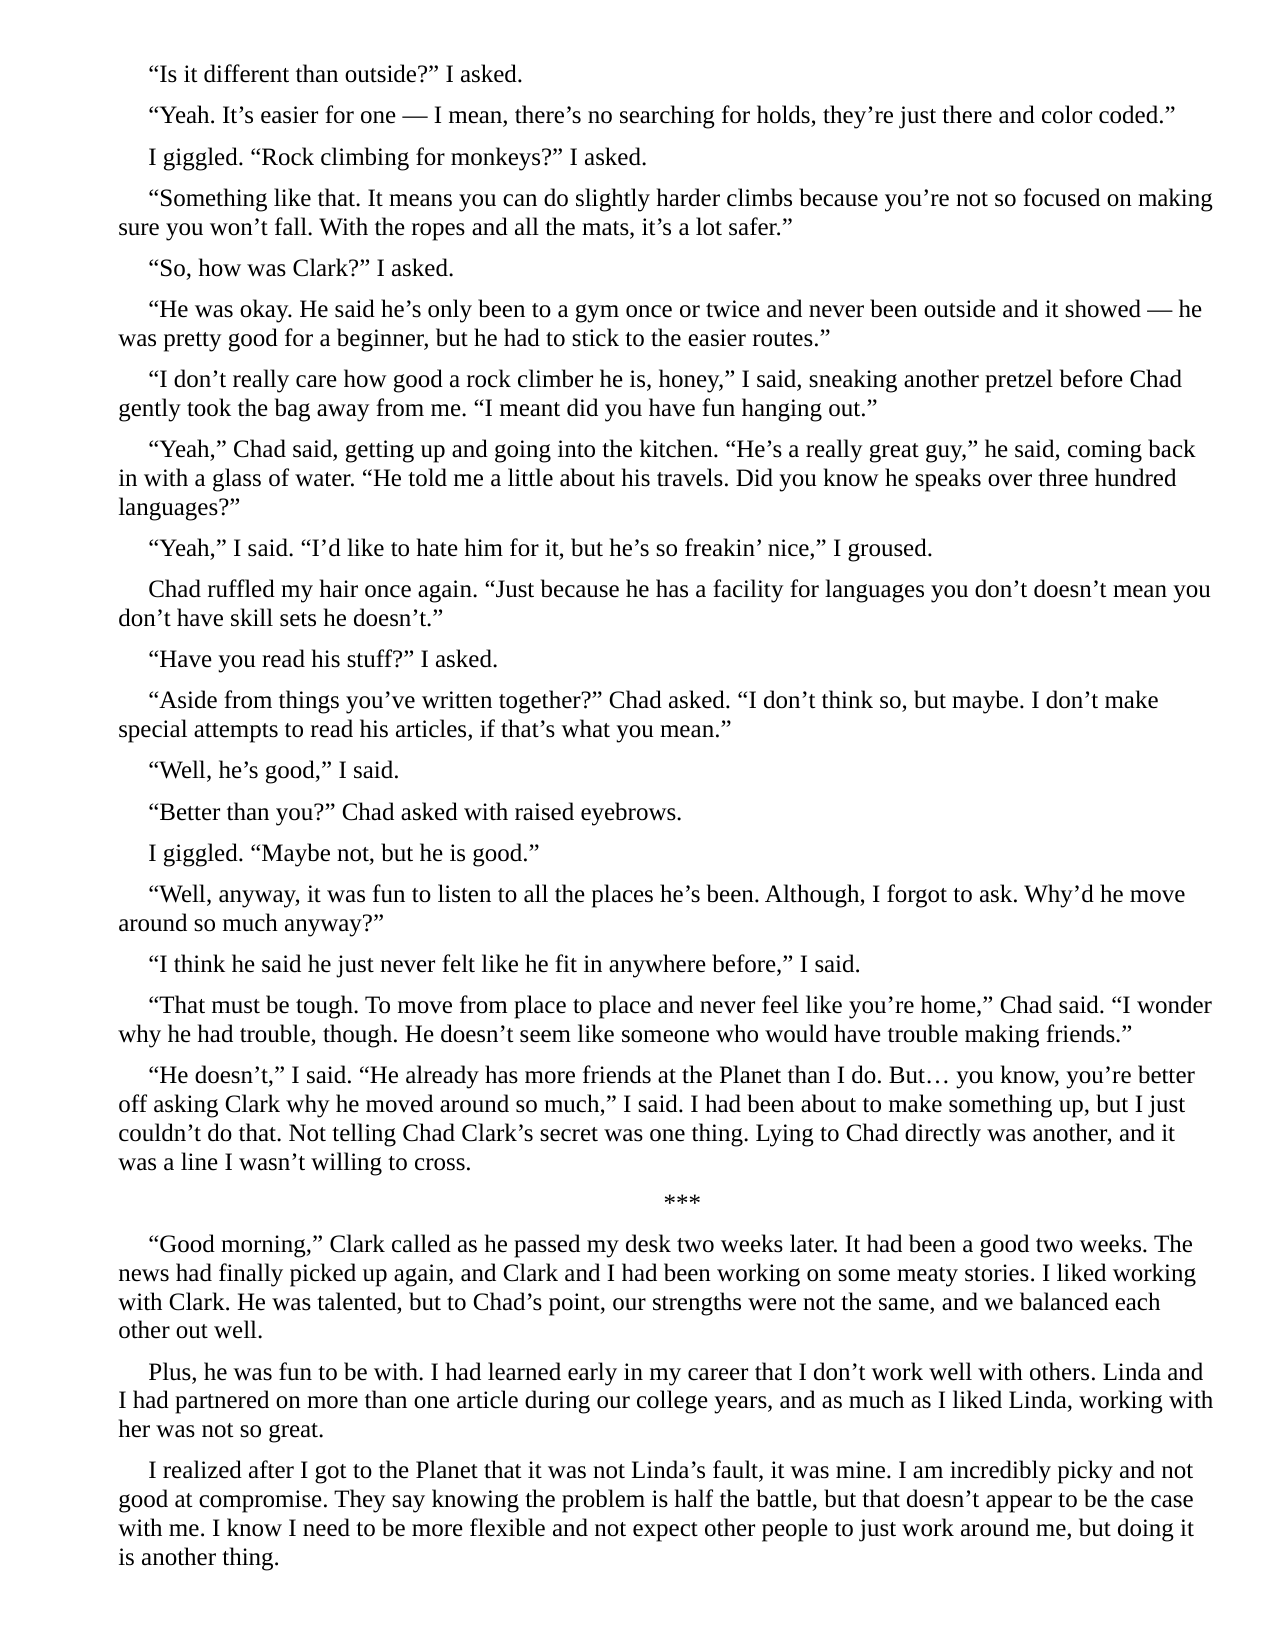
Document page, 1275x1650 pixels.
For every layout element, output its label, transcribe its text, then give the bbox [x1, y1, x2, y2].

text I giggled. “Maybe not, but he is good.” [118, 838, 1216, 867]
text Chad ruffled my hair once again. “Just because he has a facility for languages you don’t doesn’t mean you don’t have skill sets he doesn’t.” [118, 574, 1216, 632]
text “Something like that. It means you can do slightly harder climbs because you’re not so focused on making sure you won’t fall. With the ropes and all the mats, it’s a lot safer.” [118, 183, 1216, 240]
text I realized after I got to the Planet that it was not Linda’s fault, it was mine. I am incredibly picky and not good at compromise. They say knowing the problem is half the battle, but that doesn’t appear to be the case with me. I know I need to be more flexible and not expect other people to just work around me, but doing it is another thing. [118, 1455, 1216, 1570]
text “Well, anyway, it was fun to listen to all the places he’s been. Although, I forgot to ask. Why’d he move around so much anyway?” [118, 879, 1216, 937]
text “He was okay. He said he’s only been to a gym once or twice and never been outside and it showed — he was pretty good for a beginner, but he had to stick to the easier routes.” [118, 294, 1216, 352]
text *** [118, 1188, 1216, 1217]
text “Aside from things you’ve written together?” Chad asked. “I don’t think so, but maybe. I don’t make special attempts to read his articles, if that’s what you mean.” [118, 685, 1216, 743]
text “Better than you?” Chad asked with raised eyebrows. [118, 797, 1216, 825]
text “I don’t really care how good a rock climber he is, honey,” I said, sneaking another pretzel before Chad gently took the bag away from me. “I meant did you have fun hanging out.” [118, 364, 1216, 422]
text “So, how was Clark?” I asked. [118, 253, 1216, 282]
text “Well, he’s good,” I said. [118, 755, 1216, 784]
text “Yeah. It’s easier for one — I mean, there’s no searching for holds, they’re just there and color coded.” [118, 100, 1216, 129]
text Plus, he was fun to be with. I had learned early in my career that I don’t work well with others. Linda and I had partnered on more than one article during our college years, and as much as I liked Linda, working with her was not so great. [118, 1357, 1216, 1443]
text “Yeah,” I said. “I’d like to hate him for it, but he’s so freakin’ nice,” I groused. [118, 533, 1216, 562]
text “Yeah,” Chad said, getting up and going into the kitchen. “He’s a really great guy,” he said, coming back in with a glass of water. “He told me a little about his travels. Did you know he speaks over three hundred languages?” [118, 434, 1216, 520]
text “He doesn’t,” I said. “He already has more friends at the Planet than I do. But… you know, you’re better off asking Clark why he moved around so much,” I said. I had been about to make something up, but I just couldn’t do that. Not telling Chad Clark’s secret was one thing. Lying to Chad directly was another, and it was a line I wasn’t willing to cross. [118, 1060, 1216, 1175]
text I giggled. “Rock climbing for monkeys?” I asked. [118, 142, 1216, 170]
text “Is it different than outside?” I asked. [118, 59, 1216, 88]
text “Good morning,” Clark called as he passed my desk two weeks later. It had been a good two weeks. The news had finally picked up again, and Clark and I had been working on some meaty stories. I liked working with Clark. He was talented, but to Chad’s point, our strengths were not the same, and we balanced each other out well. [118, 1229, 1216, 1344]
text “Have you read his stuff?” I asked. [118, 644, 1216, 673]
text “That must be tough. To move from place to place and never feel like you’re home,” Chad said. “I wonder why he had trouble, though. He doesn’t seem like someone who would have trouble making friends.” [118, 990, 1216, 1048]
text “I think he said he just never felt like he fit in anywhere before,” I said. [118, 949, 1216, 978]
